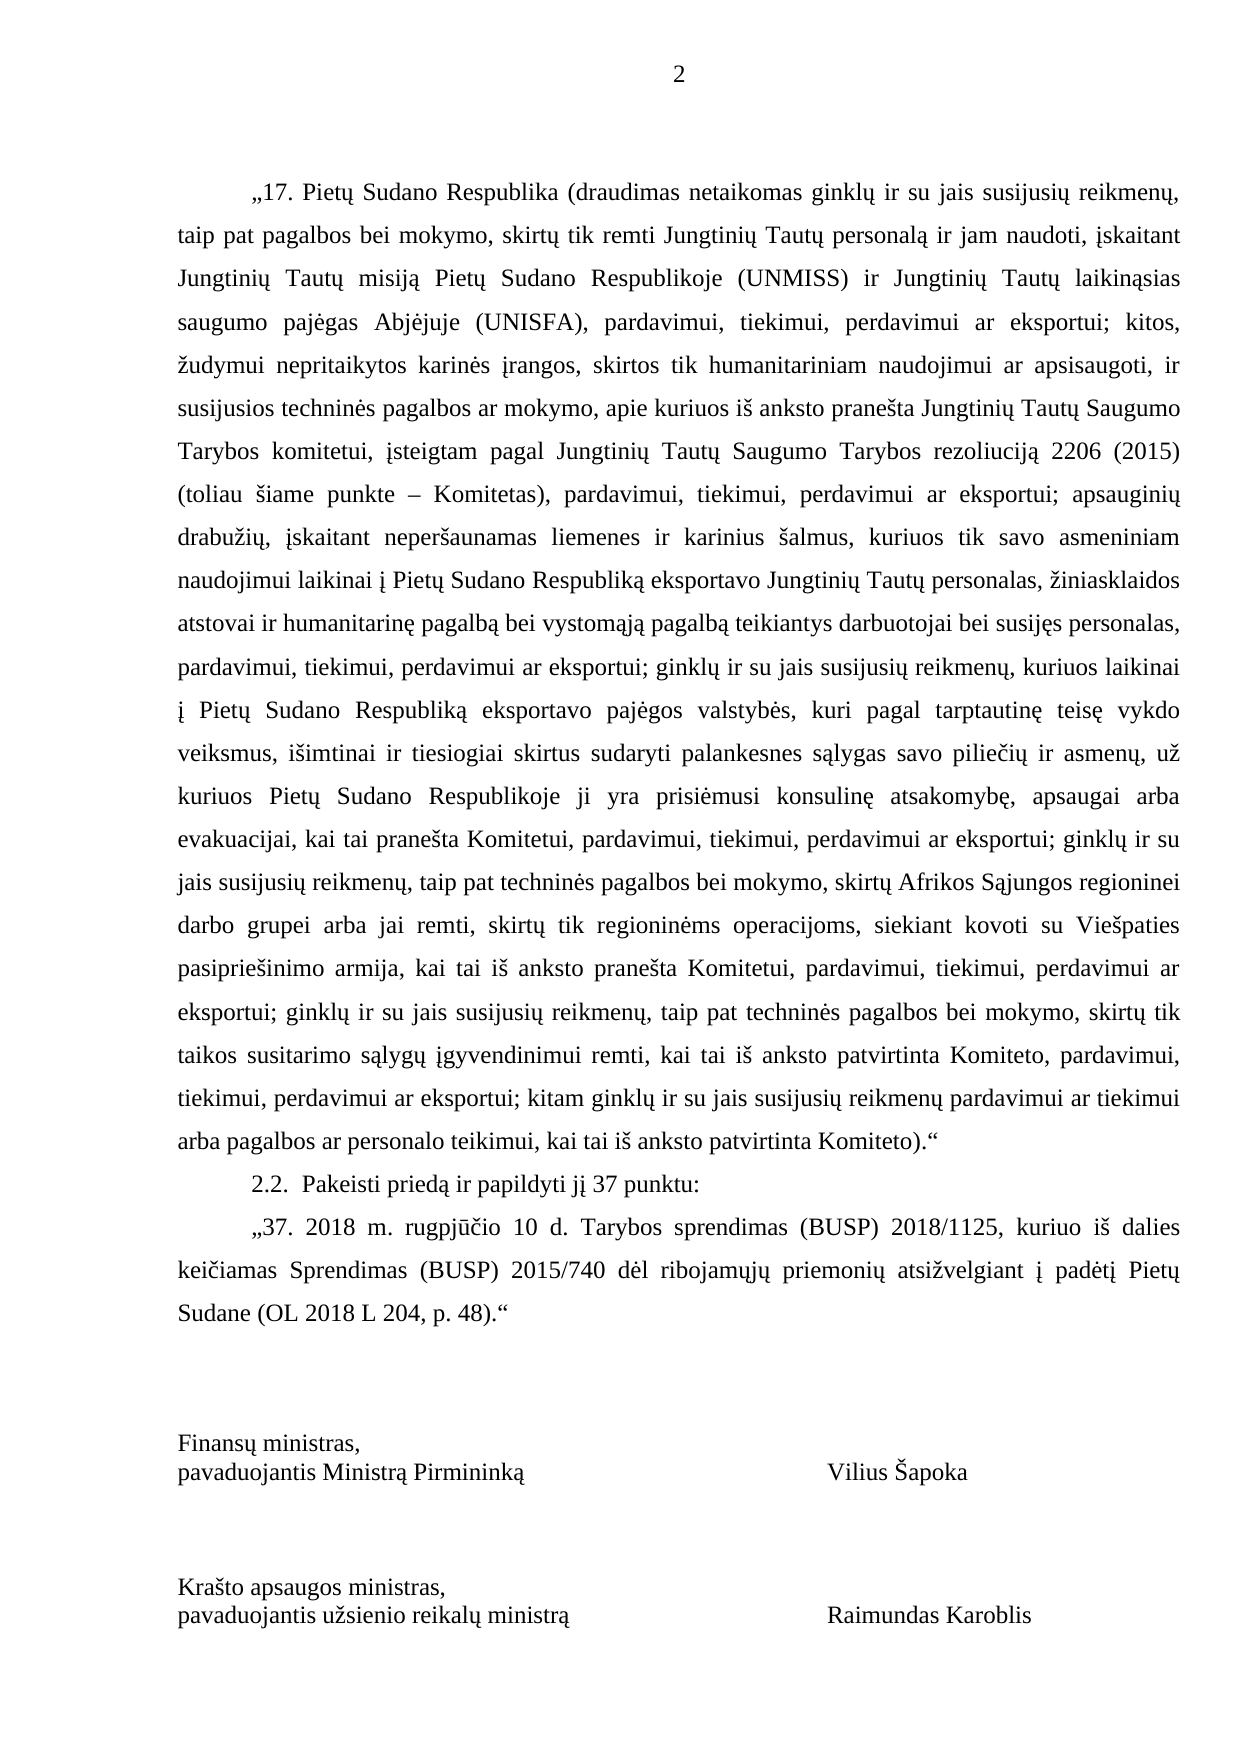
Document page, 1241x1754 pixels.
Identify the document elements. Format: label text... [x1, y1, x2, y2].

text pavaduojantis užsienio reikalų ministrą Raimundas Karoblis [177, 1600, 1181, 1629]
text „37. 2018 m. rugpjūčio 10 d. Tarybos sprendimas (BUSP) 2018/1125, kuriuo iš dalies keičiamas Sprendimas (BUSP) 2015/740 dėl ribojamųjų priemonių atsižvelgiant į padėtį Pietų Sudane (OL 2018 L 204, p. 48).“ [177, 1212, 1181, 1327]
text Krašto apsaugos ministras, [177, 1572, 1181, 1600]
text Finansų ministras, [177, 1428, 1181, 1457]
text „17. Pietų Sudano Respublika (draudimas netaikomas ginklų ir su jais susijusių reikmenų, taip pat pagalbos bei mokymo, skirtų tik remti Jungtinių Tautų personalą ir jam naudoti, įskaitant Jungtinių Tautų misiją Pietų Sudano Respublikoje (UNMISS) ir Jungtinių Tautų laikinąsias saugumo pajėgas Abjėjuje (UNISFA), pardavimui, tiekimui, perdavimui ar eksportui; kitos, žudymui nepritaikytos karinės įrangos, skirtos tik humanitariniam naudojimui ar apsisaugoti, ir susijusios techninės pagalbos ar mokymo, apie kuriuos iš anksto pranešta Jungtinių Tautų Saugumo Tarybos komitetui, įsteigtam pagal Jungtinių Tautų Saugumo Tarybos rezoliuciją 2206 (2015) (toliau šiame punkte – Komitetas), pardavimui, tiekimui, perdavimui ar eksportui; apsauginių drabužių, įskaitant neperšaunamas liemenes ir karinius šalmus, kuriuos tik savo asmeniniam naudojimui laikinai į Pietų Sudano Respubliką eksportavo Jungtinių Tautų personalas, žiniasklaidos atstovai ir humanitarinę pagalbą bei vystomąją pagalbą teikiantys darbuotojai bei susijęs personalas, pardavimui, tiekimui, perdavimui ar eksportui; ginklų ir su jais susijusių reikmenų, kuriuos laikinai į Pietų Sudano Respubliką eksportavo pajėgos valstybės, kuri pagal tarptautinę teisę vykdo veiksmus, išimtinai ir tiesiogiai skirtus sudaryti palankesnes sąlygas savo piliečių ir asmenų, už kuriuos Pietų Sudano Respublikoje ji yra prisiėmusi konsulinę atsakomybę, apsaugai arba evakuacijai, kai tai pranešta Komitetui, pardavimui, tiekimui, perdavimui ar eksportui; ginklų ir su jais susijusių reikmenų, taip pat techninės pagalbos bei mokymo, skirtų Afrikos Sąjungos regioninei darbo grupei arba jai remti, skirtų tik regioninėms operacijoms, siekiant kovoti su Viešpaties pasipriešinimo armija, kai tai iš anksto pranešta Komitetui, pardavimui, tiekimui, perdavimui ar eksportui; ginklų ir su jais susijusių reikmenų, taip pat techninės pagalbos bei mokymo, skirtų tik taikos susitarimo sąlygų įgyvendinimui remti, kai tai iš anksto patvirtinta Komiteto, pardavimui, tiekimui, perdavimui ar eksportui; kitam ginklų ir su jais susijusių reikmenų pardavimui ar tiekimui arba pagalbos ar personalo teikimui, kai tai iš anksto patvirtinta Komiteto).“ [177, 177, 1181, 1155]
text 2.2. Pakeisti priedą ir papildyti jį 37 punktu: [177, 1169, 1181, 1198]
text pavaduojantis Ministrą Pirmininką Vilius Šapoka [177, 1457, 1181, 1485]
